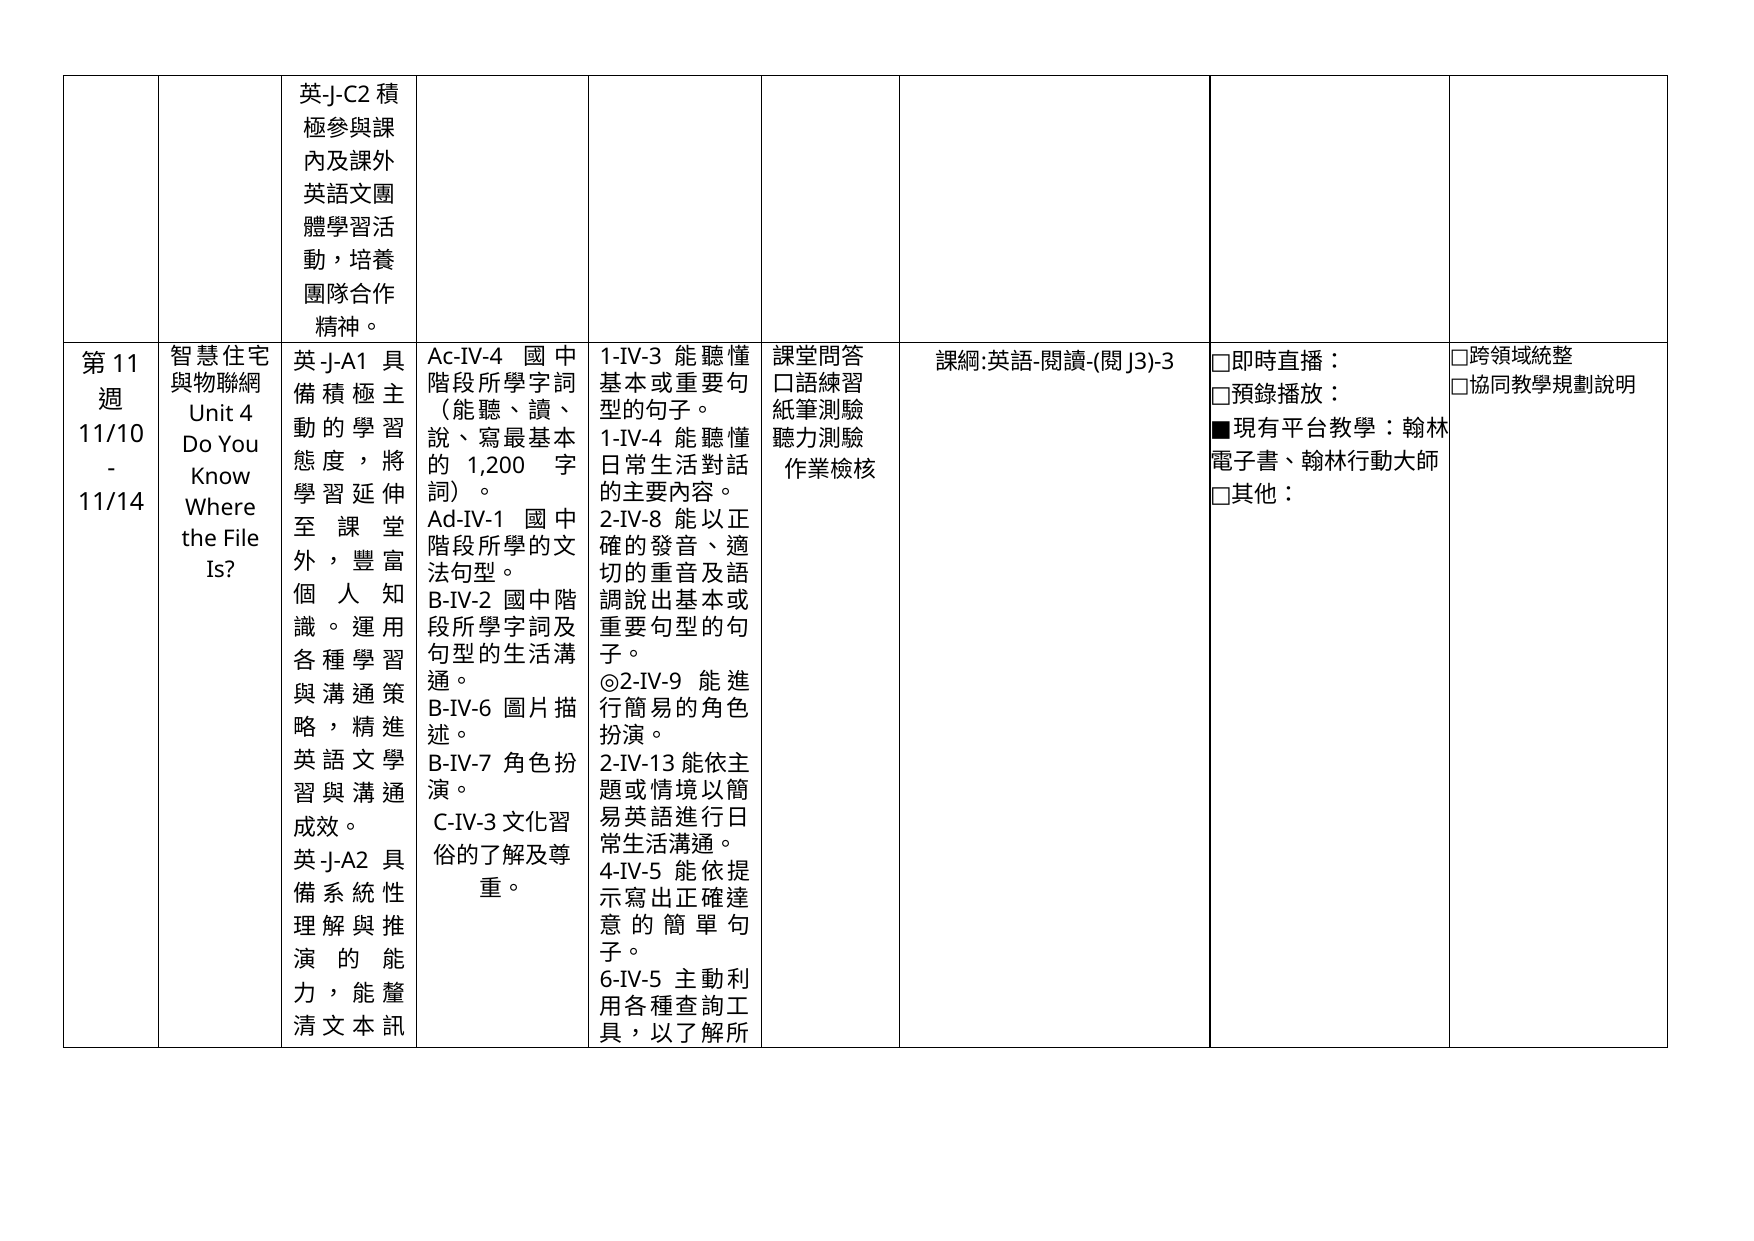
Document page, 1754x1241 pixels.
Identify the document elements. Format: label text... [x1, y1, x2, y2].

table_cell 課堂問答 口語練習 紙筆測驗 聽力測驗 作業檢核 [762, 343, 899, 1047]
table_cell □即時直播： □預錄播放： ■現有平台教學：翰林電子書、翰林行動大師 □其他： [1211, 343, 1449, 1047]
table_cell [159, 76, 281, 342]
table_cell 英-J-C2 積極參與課內及課外英語文團體學習活動，培養團隊合作精神。 [282, 76, 416, 342]
table_cell 第11週 11/10-11/14 [64, 343, 158, 1047]
table_cell [589, 76, 761, 342]
table_cell 課綱:英語-閱讀-(閱J3)-3 [900, 343, 1209, 1047]
table_cell [762, 76, 899, 342]
table_cell 1-IV-3 能聽懂基本或重要句型的句子。 1-IV-4 能聽懂日常生活對話的主要內容。 2-IV-8 能以正確的發音、適切的重音及語調說出基本或重要句型的句子。 ◎2-IV-9 能進行簡易的角色扮演。 2-IV-13 能依主題或情境以簡易英語進行日常生活溝通。 4-IV-5 能依提示寫出正確達意的簡單句子。 6-IV-5 主動利用各種查詢工具，以了解所 [589, 343, 761, 1047]
table_cell [900, 76, 1209, 342]
table_cell 智慧住宅與物聯網 Unit 4 Do You Know Where the File Is? [159, 343, 281, 1047]
table_cell 英-J-A1 具備積極主動的學習態度，將學習延伸至課堂外，豐富個人知識。運用各種學習與溝通策略，精進英語文學習與溝通成效。 英-J-A2 具備系統性理解與推演的能力，能釐清文本訊 [282, 343, 416, 1047]
table_cell □跨領域統整 □協同教學規劃說明 [1450, 343, 1667, 1047]
table_cell [1450, 76, 1667, 342]
table_cell Ac-IV-4 國中階段所學字詞（能聽、讀、說、寫最基本的1,200 字詞）。 Ad-IV-1 國中階段所學的文法句型。 B-IV-2 國中階段所學字詞及句型的生活溝通。 B-IV-6 圖片描述。 B-IV-7 角色扮演。 C-IV-3 文化習俗的了解及尊重。 [417, 343, 588, 1047]
table_cell [417, 76, 588, 342]
table_cell [64, 76, 158, 342]
table_cell [1211, 76, 1449, 342]
